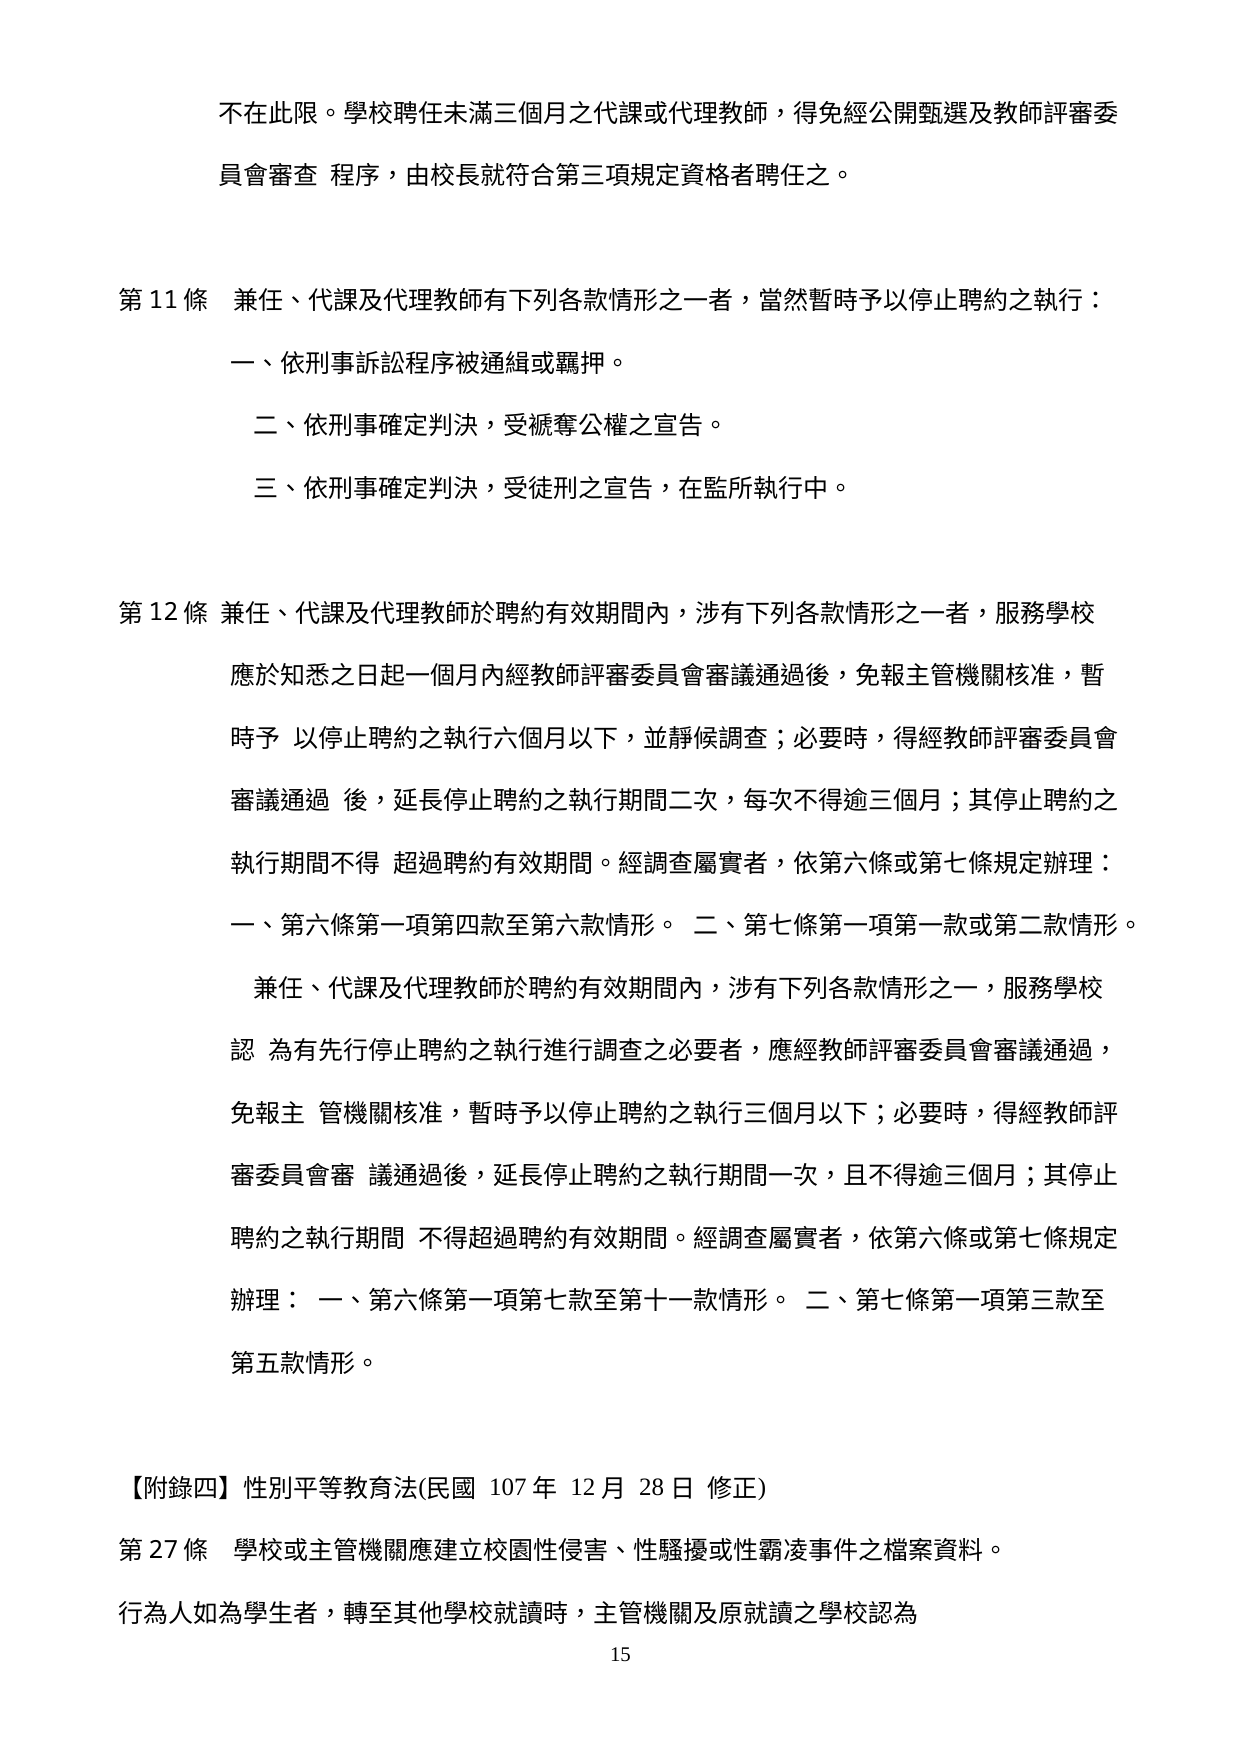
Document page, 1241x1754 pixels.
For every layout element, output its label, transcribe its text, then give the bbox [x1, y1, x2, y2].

text 三、依刑事確定判決，受徒刑之宣告，在監所執行中。 [118, 444, 1122, 507]
text 二、依刑事確定判決，受褫奪公權之宣告。 [118, 382, 1122, 444]
text 第27條 學校或主管機關應建立校園性侵害、性騷擾或性霸凌事件之檔案資料。 行為人如為學生者，轉至其他學校就讀時，主管機關及原就讀之學校認為 [118, 1507, 1122, 1632]
text 兼任、代課及代理教師於聘約有效期間內，涉有下列各款情形之一，服務學校認 為有先行停止聘約之執行進行調查之必要者，應經教師評審委員會審議通過，免報主 管機關核准，暫時予以停止聘約之執行三個月以下；必要時，得經教師評審委員會審 議通過後，延長停止聘約之執行期間一次，且不得逾三個月；其停止聘約之執行期間 不得超過聘約有效期間。經調查屬實者，依第六條或第七條規定辦理： 一、第六條第一項第七款至第十一款情形。 二、第七條第一項第三款至第五款情形。 [118, 944, 1122, 1382]
text 第11條 兼任、代課及代理教師有下列各款情形之一者，當然暫時予以停止聘約之執行： 一、依刑事訴訟程序被通緝或羈押。 [118, 257, 1122, 382]
text 第12條 兼任、代課及代理教師於聘約有效期間內，涉有下列各款情形之一者，服務學校 應於知悉之日起一個月內經教師評審委員會審議通過後，免報主管機關核准，暫時予 以停止聘約之執行六個月以下，並靜候調查；必要時，得經教師評審委員會審議通過 後，延長停止聘約之執行期間二次，每次不得逾三個月；其停止聘約之執行期間不得 超過聘約有效期間。經調查屬實者，依第六條或第七條規定辦理： 一、第六條第一項第四款至第六款情形。 二、第七條第一項第一款或第二款情形。 [118, 569, 1122, 944]
text 【附錄四】性別平等教育法(民國 107 年 12 月 28 日 修正) [118, 1444, 1122, 1507]
text 三、無前款人員報名或前款人員經甄選未通過者，得為具有大學以上畢業者。 前項第二款、第三款資格，應以具出缺科（類）專長者，優先聘任之。第三項甄選作業，得以一次公告分次招考方式辦理；甄選作業完竣後，學校應檢 附甄選簡章、錄取名單及相關會議紀錄，報各該主管機關備查。但經各該主管機關核 准免報者，不在此限。學校聘任未滿三個月之代課或代理教師，得免經公開甄選及教師評審委員會審查 程序，由校長就符合第三項規定資格者聘任之。 [118, 69, 1122, 194]
